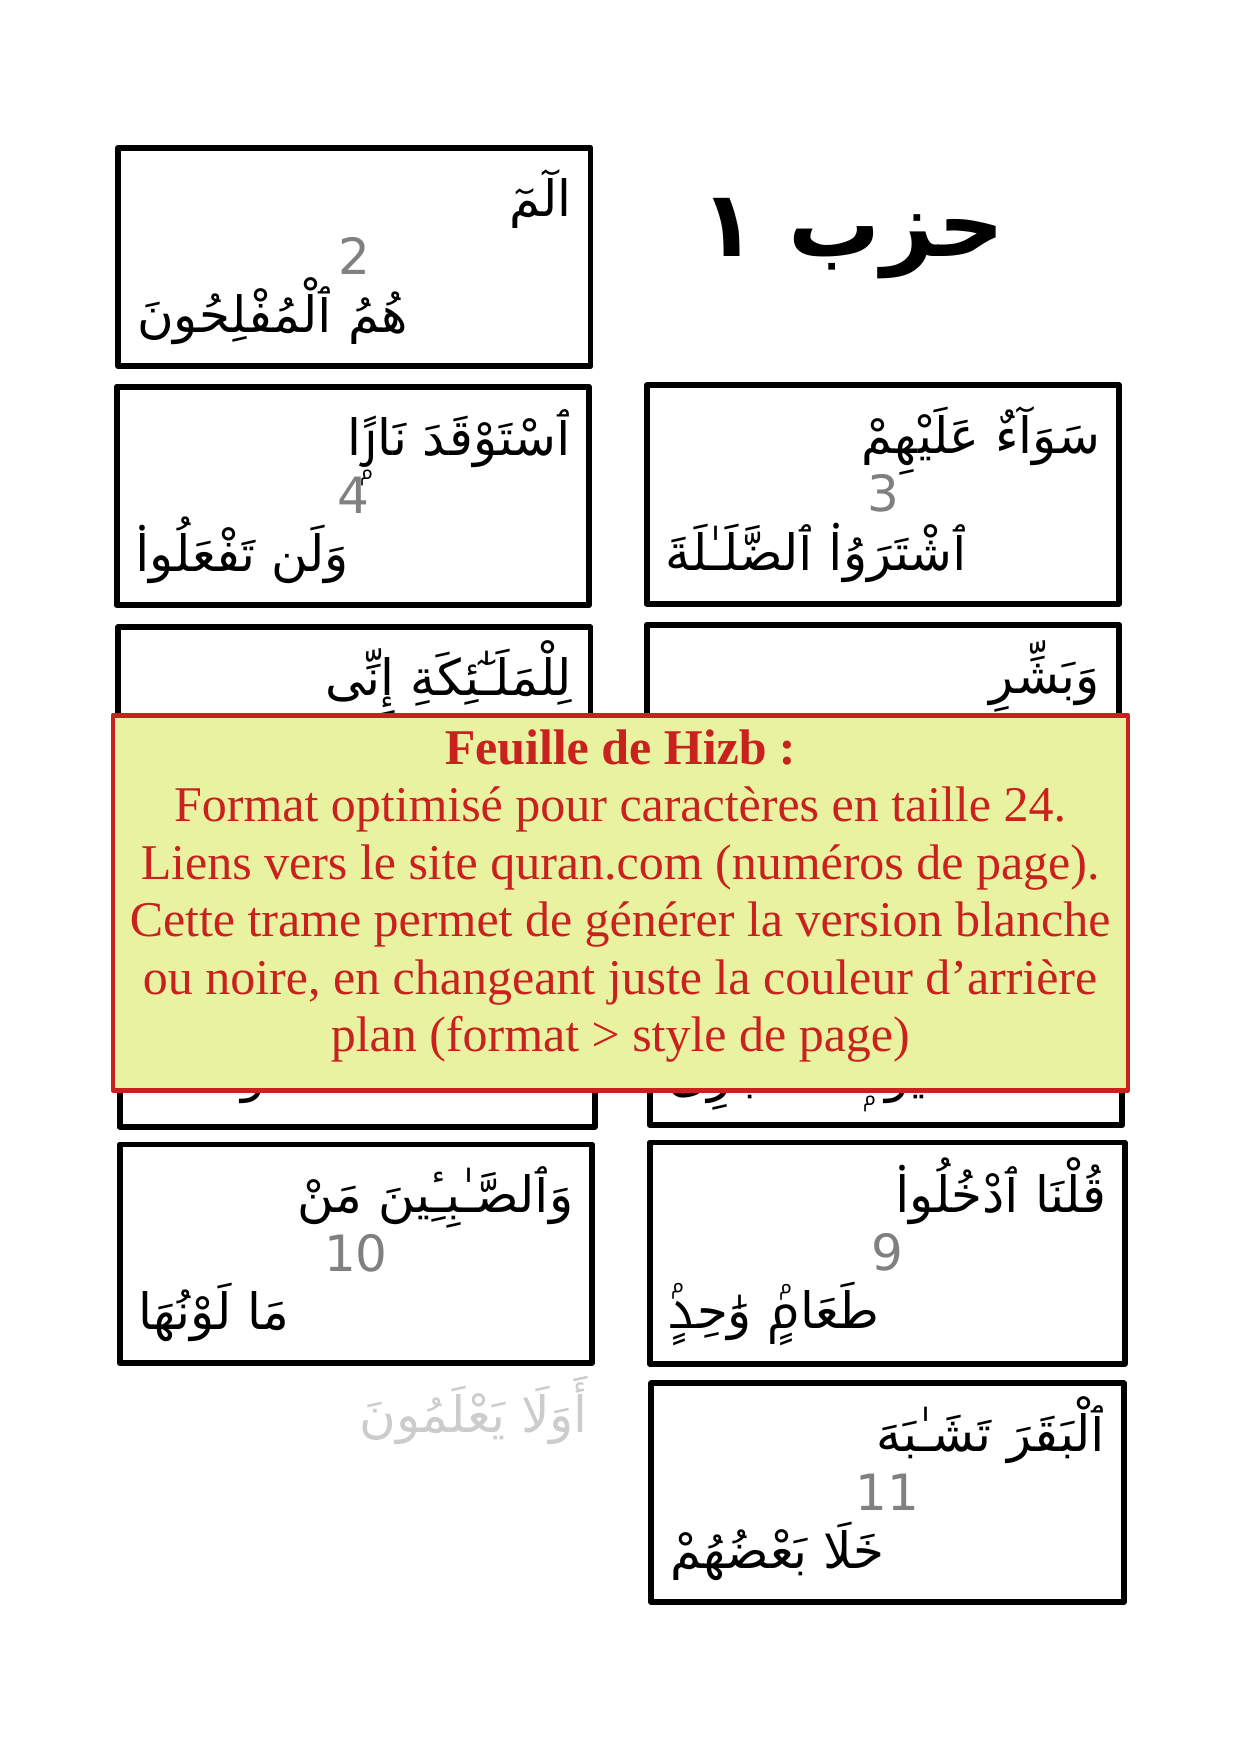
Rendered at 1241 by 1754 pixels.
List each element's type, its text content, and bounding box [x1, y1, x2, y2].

subtitle حزب ١ [593, 171, 1004, 278]
